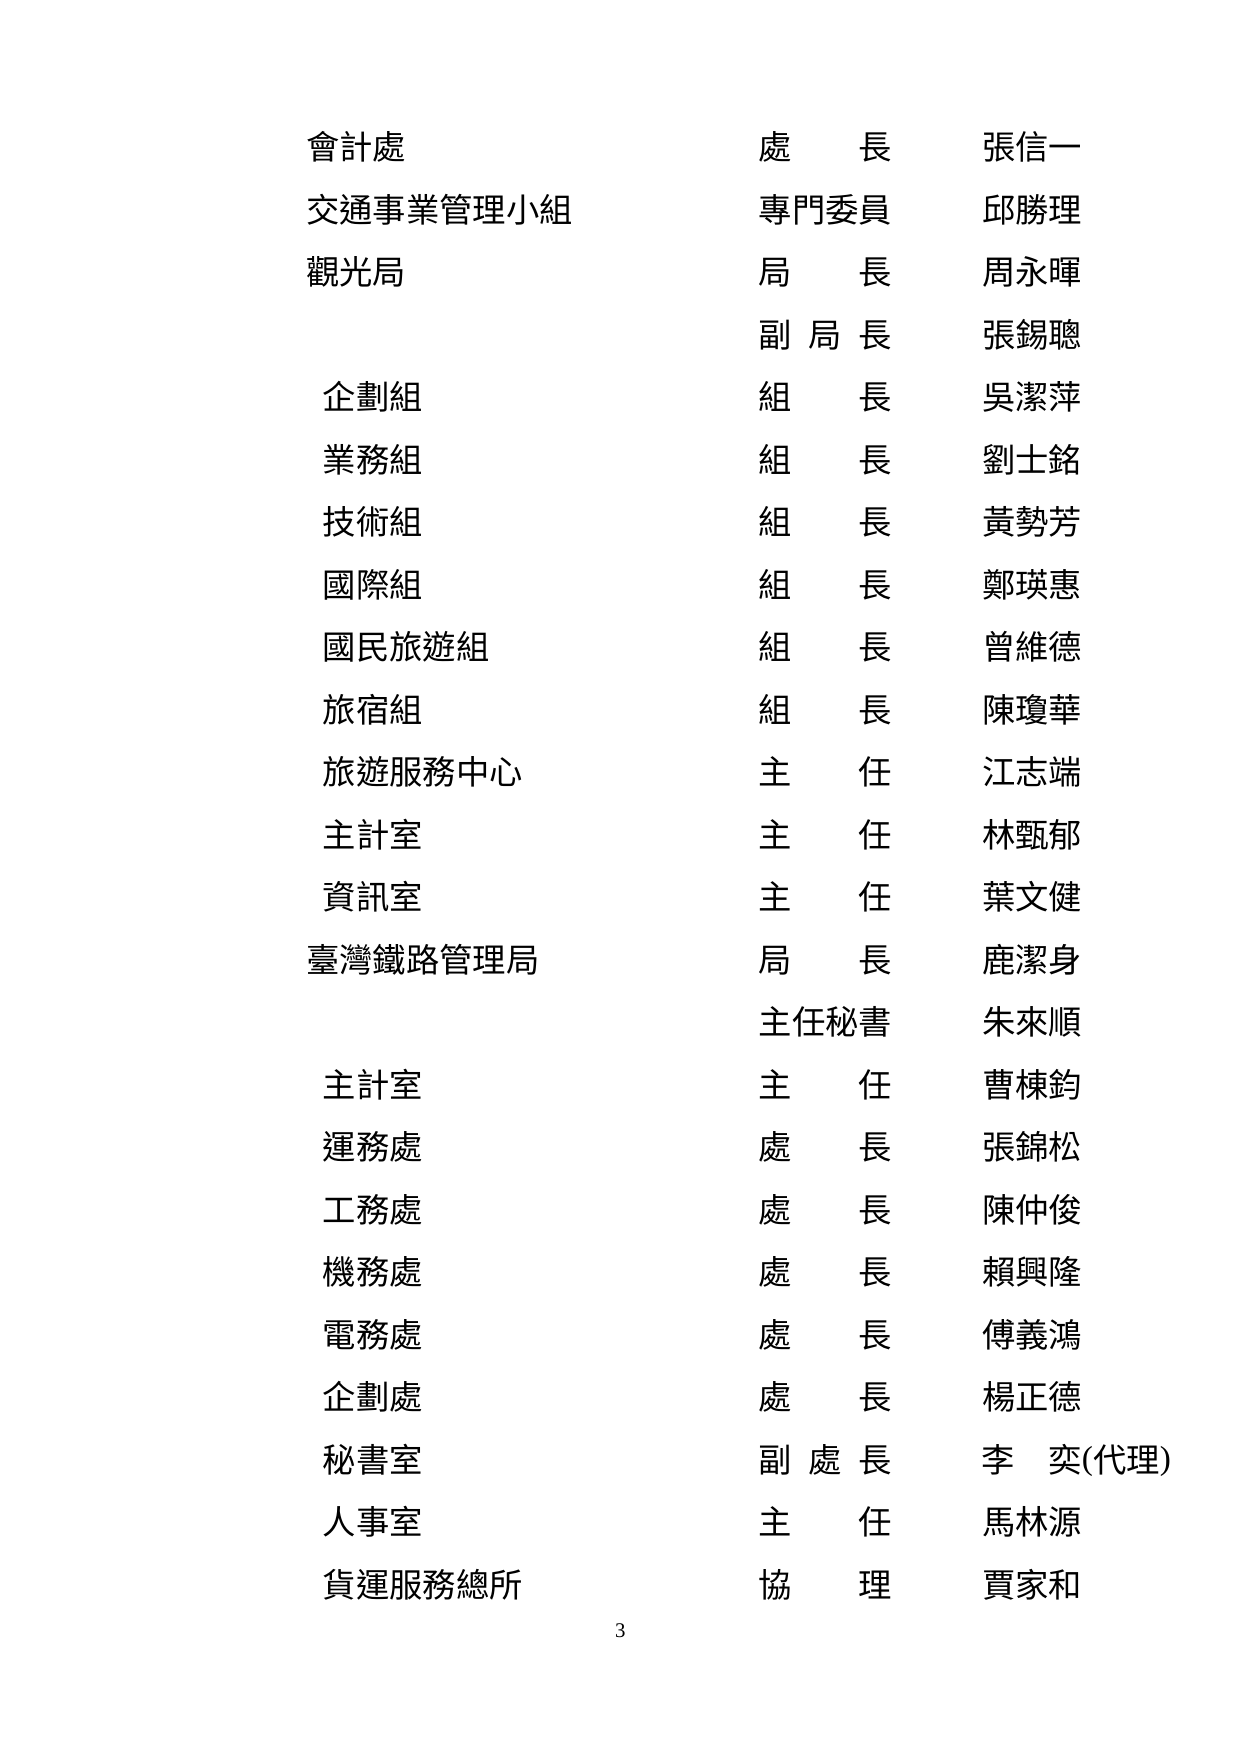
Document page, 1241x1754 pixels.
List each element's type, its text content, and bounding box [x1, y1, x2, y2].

table_cell 張錫聰 [921, 291, 1143, 353]
table_cell 馬林源 [921, 1478, 1143, 1541]
table_cell 曹棟鈞 [921, 1041, 1143, 1103]
table_cell [1143, 1541, 1222, 1603]
table_cell 江志端 [921, 728, 1143, 791]
table_cell 李 奕(代理) [921, 1416, 1222, 1478]
table_cell [1143, 1291, 1222, 1353]
table_cell 處 長 [729, 103, 921, 166]
table_cell [1143, 416, 1222, 478]
table_cell 專門委員 [729, 166, 921, 228]
table_cell 邱勝理 [921, 166, 1143, 228]
table_cell [286, 978, 729, 1041]
table_cell 電務處 [286, 1291, 729, 1353]
table_cell 旅宿組 [286, 666, 729, 728]
table_cell 主計室 [286, 791, 729, 853]
table_cell 主任秘書 [729, 978, 921, 1041]
table_cell 技術組 [286, 478, 729, 541]
table_cell 朱來順 [921, 978, 1143, 1041]
table_cell 處 長 [729, 1353, 921, 1416]
table_cell 局 長 [729, 228, 921, 291]
table_cell 黃勢芳 [921, 478, 1143, 541]
table_cell 會計處 [286, 103, 729, 166]
table_cell 副 局 長 [729, 291, 921, 353]
table_cell [1143, 1353, 1222, 1416]
table_cell 組 長 [729, 416, 921, 478]
table_cell 賴興隆 [921, 1228, 1143, 1291]
table_cell 組 長 [729, 353, 921, 416]
table_cell [1143, 853, 1222, 916]
table_cell [1143, 978, 1222, 1041]
table_cell 賈家和 [921, 1541, 1143, 1603]
table_cell 葉文健 [921, 853, 1143, 916]
table_cell [1143, 791, 1222, 853]
table_cell [1143, 1478, 1222, 1541]
table_cell 局 長 [729, 916, 921, 978]
table_cell 運務處 [286, 1103, 729, 1166]
table_cell 組 長 [729, 603, 921, 666]
table_cell 周永暉 [921, 228, 1143, 291]
table_cell 楊正德 [921, 1353, 1143, 1416]
table_cell [1143, 166, 1222, 228]
table_cell 工務處 [286, 1166, 729, 1228]
table_cell 企劃組 [286, 353, 729, 416]
table_cell 張錦松 [921, 1103, 1143, 1166]
table_cell 臺灣鐵路管理局 [286, 916, 729, 978]
table_cell [1143, 1228, 1222, 1291]
table_cell 國際組 [286, 541, 729, 603]
table_cell 主計室 [286, 1041, 729, 1103]
table_cell 資訊室 [286, 853, 729, 916]
table_cell [1143, 666, 1222, 728]
table_cell [1143, 916, 1222, 978]
table_cell [1143, 353, 1222, 416]
table_cell 秘書室 [286, 1416, 729, 1478]
table_cell 國民旅遊組 [286, 603, 729, 666]
table_cell 主 任 [729, 1478, 921, 1541]
table_cell 交通事業管理小組 [286, 166, 729, 228]
table_cell 吳潔萍 [921, 353, 1143, 416]
table_cell 主 任 [729, 853, 921, 916]
table_cell 劉士銘 [921, 416, 1143, 478]
table_cell 處 長 [729, 1291, 921, 1353]
table_cell 傅義鴻 [921, 1291, 1143, 1353]
table_cell 處 長 [729, 1228, 921, 1291]
table_cell [1143, 603, 1222, 666]
table_cell [1143, 291, 1222, 353]
table_cell 張信一 [921, 103, 1143, 166]
table_cell 主 任 [729, 728, 921, 791]
table_cell 機務處 [286, 1228, 729, 1291]
table_cell [1143, 228, 1222, 291]
table_cell 企劃處 [286, 1353, 729, 1416]
table_cell 組 長 [729, 541, 921, 603]
table_cell [1143, 103, 1222, 166]
table_cell [1143, 728, 1222, 791]
table_cell 主 任 [729, 791, 921, 853]
table_cell [1143, 478, 1222, 541]
table_cell 鹿潔身 [921, 916, 1143, 978]
table_cell 陳仲俊 [921, 1166, 1143, 1228]
table_cell [286, 291, 729, 353]
table_cell 鄭瑛惠 [921, 541, 1143, 603]
table_cell 人事室 [286, 1478, 729, 1541]
table_cell 協 理 [729, 1541, 921, 1603]
table_cell 觀光局 [286, 228, 729, 291]
table_cell 副 處 長 [729, 1416, 921, 1478]
table_cell 陳瓊華 [921, 666, 1143, 728]
table_cell 曾維德 [921, 603, 1143, 666]
table_cell [1143, 1103, 1222, 1166]
table_cell [1143, 1041, 1222, 1103]
table_cell 貨運服務總所 [286, 1541, 729, 1603]
table_cell 旅遊服務中心 [286, 728, 729, 791]
table_cell 組 長 [729, 478, 921, 541]
table_cell [1143, 1166, 1222, 1228]
table_cell 林甄郁 [921, 791, 1143, 853]
table_cell 處 長 [729, 1166, 921, 1228]
table_cell 主 任 [729, 1041, 921, 1103]
table_cell 組 長 [729, 666, 921, 728]
table_cell [1143, 541, 1222, 603]
table_cell 業務組 [286, 416, 729, 478]
table_cell 處 長 [729, 1103, 921, 1166]
